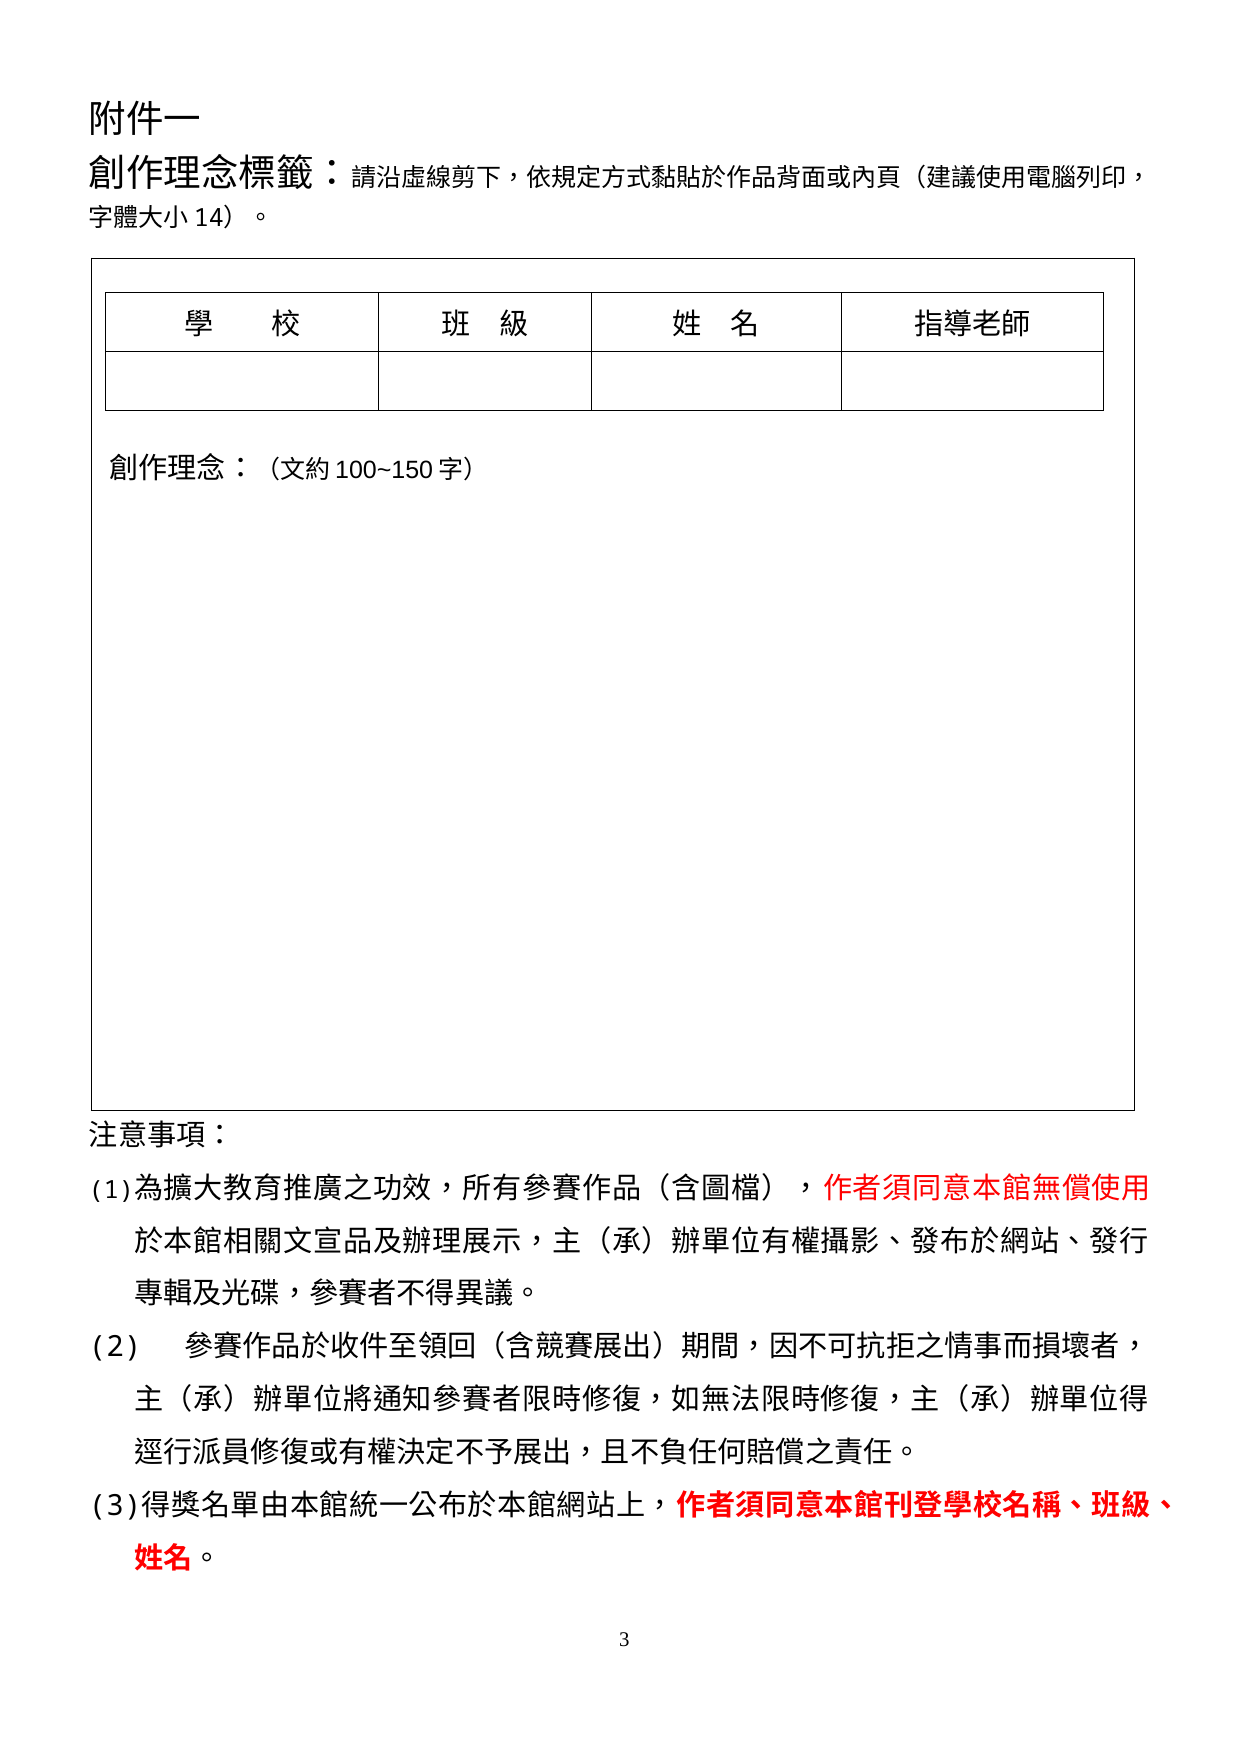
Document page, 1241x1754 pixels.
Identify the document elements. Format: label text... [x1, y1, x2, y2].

table_cell [92, 292, 1134, 445]
table_header 學 校 [106, 293, 378, 351]
table_header 指導老師 [842, 293, 1103, 351]
table_cell [379, 352, 591, 410]
table_cell [106, 352, 378, 410]
table_cell 創作理念：（文約100~150字） [92, 445, 1134, 1110]
table_header 班 級 [379, 293, 591, 351]
text 附件一 [89, 89, 1152, 143]
text 創作理念標籤：請沿虛線剪下，依規定方式黏貼於作品背面或內頁（建議使用電腦列印，字體大小14）。 [89, 143, 1152, 233]
list 為擴大教育推廣之功效，所有參賽作品（含圖檔），作者須同意本館無償使用於本館相關文宣品及辦理展示，主（承）辦單位有權攝影、發布於網站、發行專輯及光碟，參賽者不得異議。 [89, 1164, 1152, 1312]
text (3)得獎名單由本館統一公布於本館網站上，作者須同意本館刊登學校名稱、班級、姓名。 [89, 1481, 1152, 1576]
table_header [92, 259, 1134, 292]
table_cell [592, 352, 841, 410]
text 注意事項： [89, 1111, 1152, 1154]
list 參賽作品於收件至領回（含競賽展出）期間，因不可抗拒之情事而損壞者，主（承）辦單位將通知參賽者限時修復，如無法限時修復，主（承）辦單位得逕行派員修復或有權決定不予展出，且不負任何賠償之責任。 [89, 1323, 1152, 1471]
table_cell [842, 352, 1103, 410]
table_header 姓 名 [592, 293, 841, 351]
